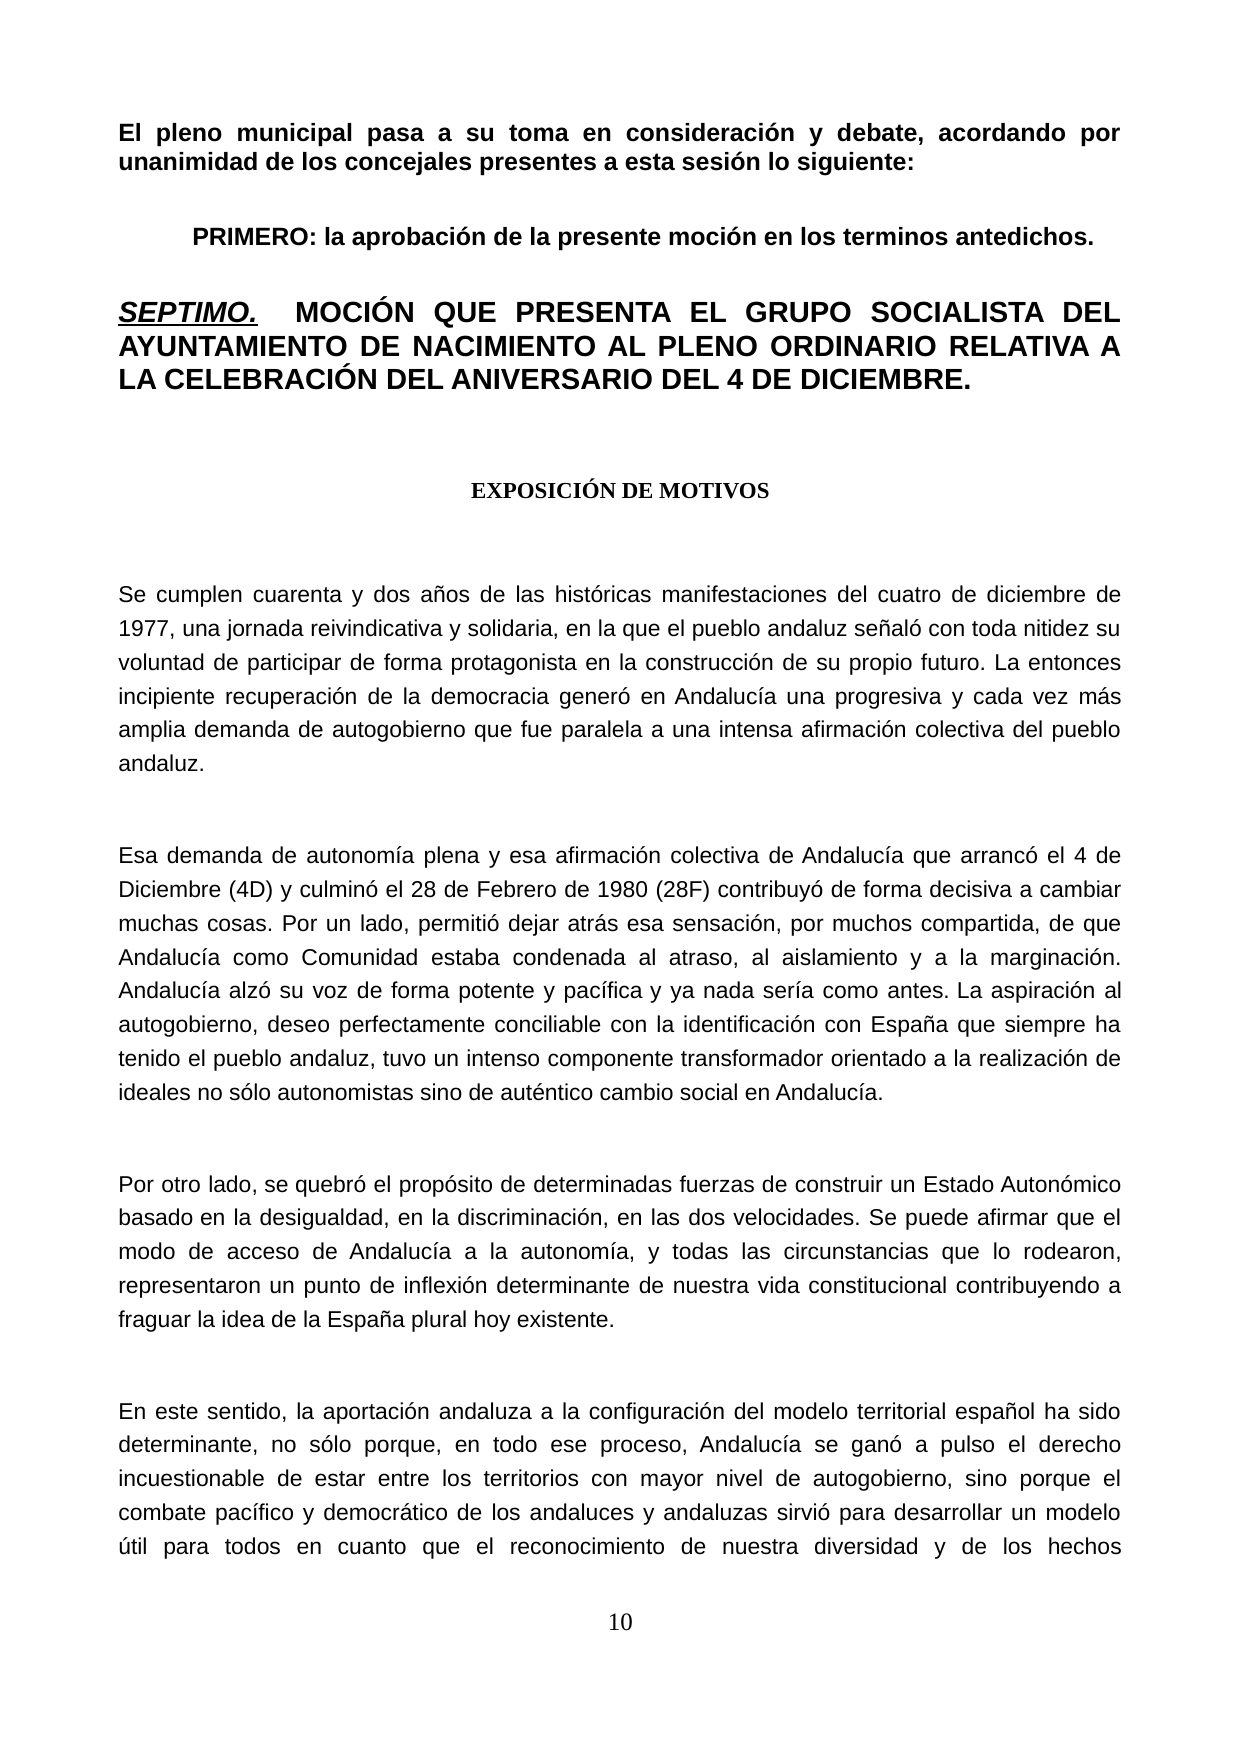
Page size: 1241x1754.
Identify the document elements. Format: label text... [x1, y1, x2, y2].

text El pleno municipal pasa a su toma en consideración y debate, acordando por unanimidad de los concejales presentes a esta sesión lo siguiente: [118, 118, 1122, 176]
text Por otro lado, se quebró el propósito de determinadas fuerzas de construir un Estado Autonómico basado en la desigualdad, en la discriminación, en las dos velocidades. Se puede afirmar que el modo de acceso de Andalucía a la autonomía, y todas las circunstancias que lo rodearon, representaron un punto de inflexión determinante de nuestra vida constitucional contribuyendo a fraguar la idea de la España plural hoy existente. [118, 1163, 1122, 1332]
text En este sentido, la aportación andaluza a la configuración del modelo territorial español ha sido determinante, no sólo porque, en todo ese proceso, Andalucía se ganó a pulso el derecho incuestionable de estar entre los territorios con mayor nivel de autogobierno, sino porque el combate pacífico y democrático de los andaluces y andaluzas sirvió para desarrollar un modelo útil para todos en cuanto que el reconocimiento de nuestra diversidad y de los hechos [118, 1390, 1122, 1559]
text EXPOSICIÓN DE MOTIVOS [118, 477, 1122, 504]
text SEPTIMO. MOCIÓN QUE PRESENTA EL GRUPO SOCIALISTA DEL AYUNTAMIENTO DE NACIMIENTO AL PLENO ORDINARIO RELATIVA A LA CELEBRACIÓN DEL ANIVERSARIO DEL 4 DE DICIEMBRE. [118, 295, 1122, 396]
text Se cumplen cuarenta y dos años de las históricas manifestaciones del cuatro de diciembre de 1977, una jornada reivindicativa y solidaria, en la que el pueblo andaluz señaló con toda nitidez su voluntad de participar de forma protagonista en la construcción de su propio futuro. La entonces incipiente recuperación de la democracia generó en Andalucía una progresiva y cada vez más amplia demanda de autogobierno que fue paralela a una intensa afirmación colectiva del pueblo andaluz. [118, 574, 1122, 777]
text PRIMERO: la aprobación de la presente moción en los terminos antedichos. [118, 221, 1122, 250]
text Esa demanda de autonomía plena y esa afirmación colectiva de Andalucía que arrancó el 4 de Diciembre (4D) y culminó el 28 de Febrero de 1980 (28F) contribuyó de forma decisiva a cambiar muchas cosas. Por un lado, permitió dejar atrás esa sensación, por muchos compartida, de que Andalucía como Comunidad estaba condenada al atraso, al aislamiento y a la marginación. Andalucía alzó su voz de forma potente y pacífica y ya nada sería como antes. La aspiración al autogobierno, deseo perfectamente conciliable con la identificación con España que siempre ha tenido el pueblo andaluz, tuvo un intenso componente transformador orientado a la realización de ideales no sólo autonomistas sino de auténtico cambio social en Andalucía. [118, 835, 1122, 1105]
